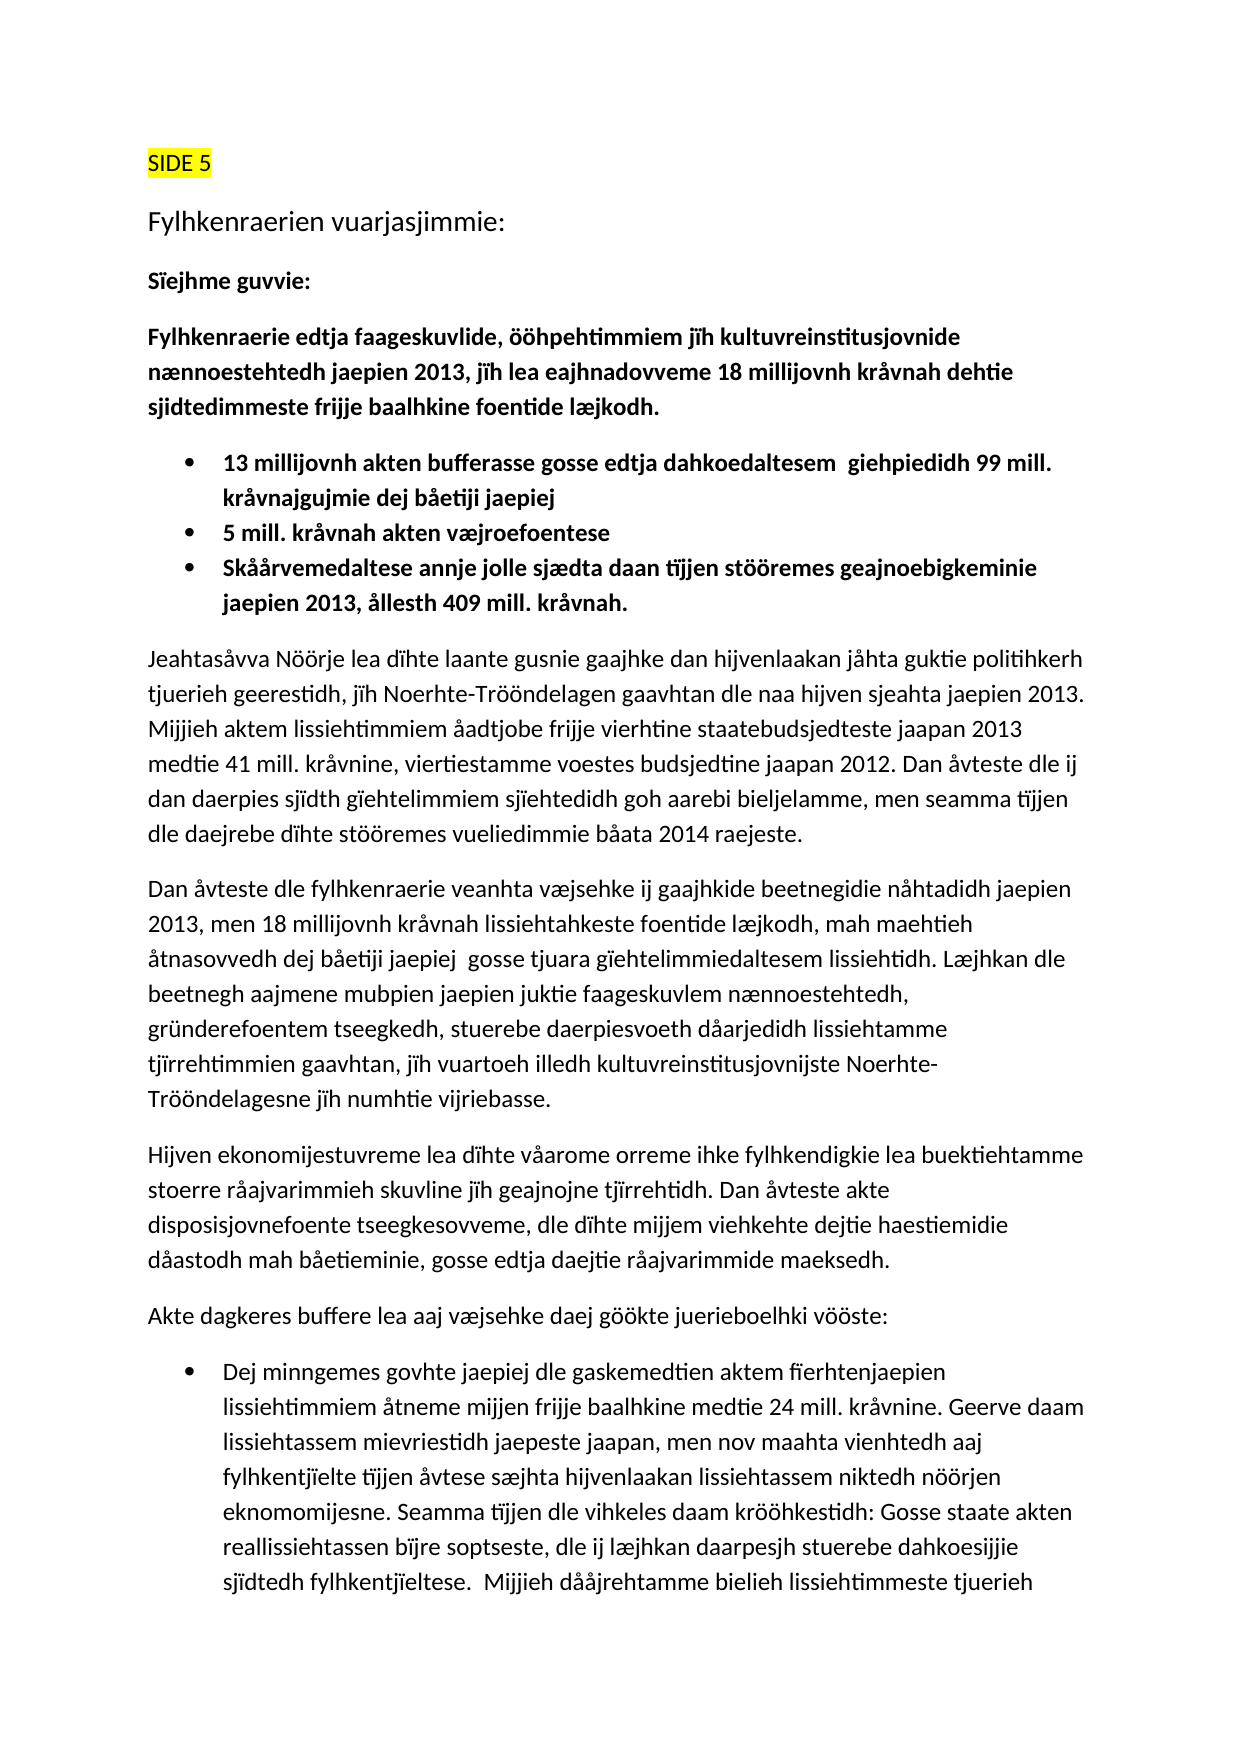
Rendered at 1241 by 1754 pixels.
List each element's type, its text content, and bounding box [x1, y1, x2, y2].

text Hijven ekonomijestuvreme lea dïhte våarome orreme ihke fylhkendigkie lea buektiehtamme stoerre råajvarimmieh skuvline jïh geajnojne tjïrrehtidh. Dan åvteste akte disposisjovnefoente tseegkesovveme, dle dïhte mijjem viehkehte dejtie haestiemidie dåastodh mah båetieminie, gosse edtja daejtie råajvarimmide maeksedh. [148, 1139, 1093, 1275]
list 5 mill. kråvnah akten væjroefoentese [185, 517, 1093, 547]
list 13 millijovnh akten bufferasse gosse edtja dahkoedaltesem giehpiedidh 99 mill. kråvnajgujmie dej båetiji jaepiej [185, 447, 1093, 512]
text Sïejhme guvvie: [148, 265, 1093, 296]
text Akte dagkeres buffere lea aaj væjsehke daej göökte juerieboelhki vööste: [148, 1300, 1093, 1331]
list Skåårvemedaltese annje jolle sjædta daan tïjjen stööremes geajnoebigkeminie jaepien 2013, ållesth 409 mill. kråvnah. [185, 552, 1093, 617]
text Fylhkenraerie edtja faageskuvlide, ööhpehtimmiem jïh kultuvreinstitusjovnide nænnoestehtedh jaepien 2013, jïh lea eajhnadovveme 18 millijovnh kråvnah dehtie sjidtedimmeste frijje baalhkine foentide læjkodh. [148, 321, 1093, 422]
text SIDE 5 [148, 148, 1093, 178]
text Dan åvteste dle fylhkenraerie veanhta væjsehke ij gaajhkide beetnegidie nåhtadidh jaepien 2013, men 18 millijovnh kråvnah lissiehtahkeste foentide læjkodh, mah maehtieh åtnasovvedh dej båetiji jaepiej gosse tjuara gïehtelimmiedaltesem lissiehtidh. Læjhkan dle beetnegh aajmene mubpien jaepien juktie faageskuvlem nænnoestehtedh, gründerefoentem tseegkedh, stuerebe daerpiesvoeth dåarjedidh lissiehtamme tjïrrehtimmien gaavhtan, jïh vuartoeh illedh kultuvreinstitusjovnijste Noerhte-Trööndelagesne jïh numhtie vijriebasse. [148, 873, 1093, 1114]
list Dej minngemes govhte jaepiej dle gaskemedtien aktem fïerhtenjaepien lissiehtimmiem åtneme mijjen frijje baalhkine medtie 24 mill. kråvnine. Geerve daam lissiehtassem mievriestidh jaepeste jaapan, men nov maahta vienhtedh aaj fylhkentjïelte tïjjen åvtese sæjhta hijvenlaakan lissiehtassem niktedh nöörjen eknomomijesne. Seamma tïjjen dle vihkeles daam krööhkestidh: Gosse staate akten reallissiehtassen bïjre soptseste, dle ij læjhkan daarpesjh stuerebe dahkoesijjie sjïdtedh fylhkentjïeltese. Mijjieh dååjrehtamme bielieh lissiehtimmeste tjuerieh [185, 1356, 1093, 1597]
text Fylhkenraerien vuarjasjimmie: [148, 203, 1093, 239]
text Jeahtasåvva Nöörje lea dïhte laante gusnie gaajhke dan hijvenlaakan jåhta guktie politihkerh tjuerieh geerestidh, jïh Noerhte-Trööndelagen gaavhtan dle naa hijven sjeahta jaepien 2013. Mijjieh aktem lissiehtimmiem åadtjobe frijje vierhtine staatebudsjedteste jaapan 2013 medtie 41 mill. kråvnine, viertiestamme voestes budsjedtine jaapan 2012. Dan åvteste dle ij dan daerpies sjïdth gïehtelimmiem sjïehtedidh goh aarebi bieljelamme, men seamma tïjjen dle daejrebe dïhte stööremes vueliedimmie båata 2014 raejeste. [148, 643, 1093, 848]
